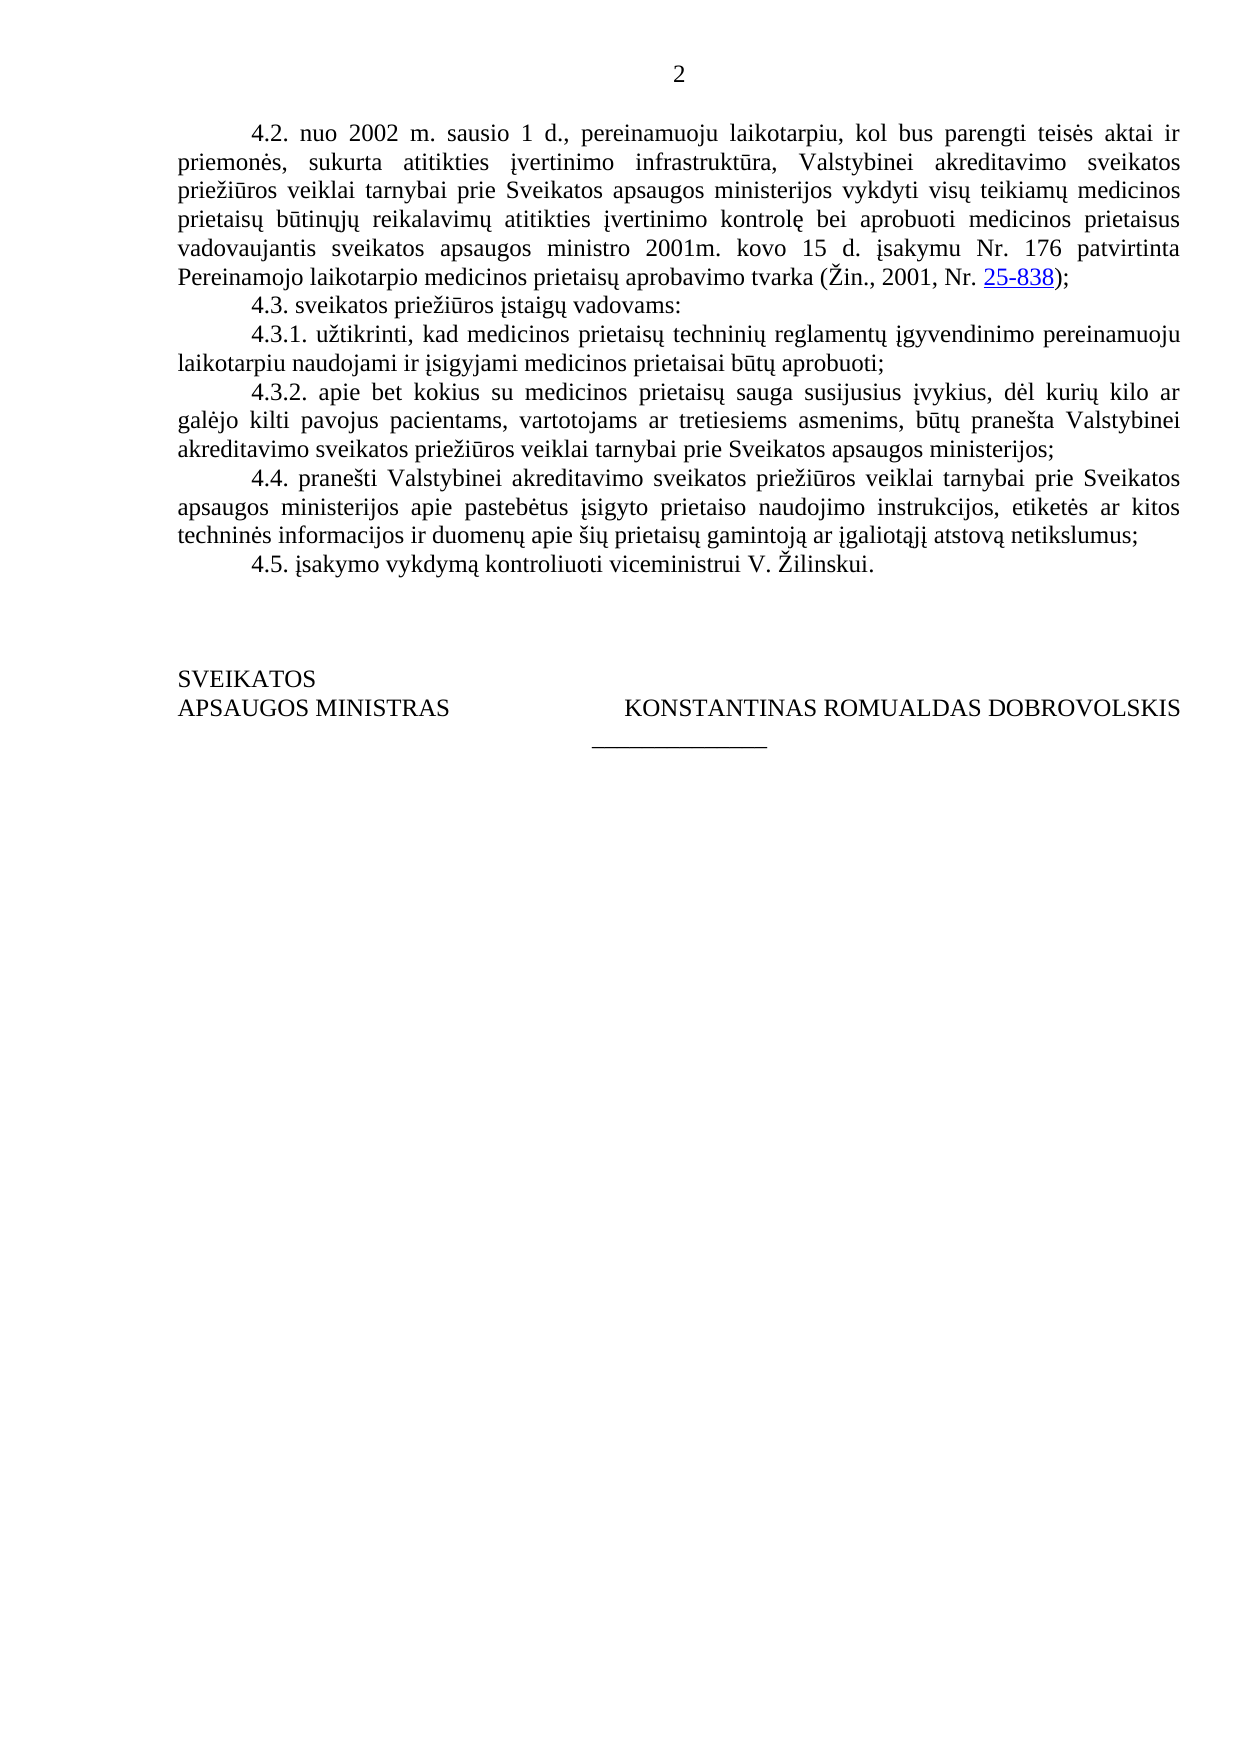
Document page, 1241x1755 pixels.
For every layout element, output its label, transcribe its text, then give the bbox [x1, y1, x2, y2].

text 4.5. įsakymo vykdymą kontroliuoti viceministrui V. Žilinskui. [177, 549, 1181, 578]
text SVEIKATOS [177, 664, 1181, 693]
text 4.3.1. užtikrinti, kad medicinos prietaisų techninių reglamentų įgyvendinimo pereinamuoju laikotarpiu naudojami ir įsigyjami medicinos prietaisai būtų aprobuoti; [177, 319, 1181, 377]
text 4.3.2. apie bet kokius su medicinos prietaisų sauga susijusius įvykius, dėl kurių kilo ar galėjo kilti pavojus pacientams, vartotojams ar tretiesiems asmenims, būtų pranešta Valstybinei akreditavimo sveikatos priežiūros veiklai tarnybai prie Sveikatos apsaugos ministerijos; [177, 377, 1181, 463]
text 4.2. nuo 2002 m. sausio 1 d., pereinamuoju laikotarpiu, kol bus parengti teisės aktai ir priemonės, sukurta atitikties įvertinimo infrastruktūra, Valstybinei akreditavimo sveikatos priežiūros veiklai tarnybai prie Sveikatos apsaugos ministerijos vykdyti visų teikiamų medicinos prietaisų būtinųjų reikalavimų atitikties įvertinimo kontrolę bei aprobuoti medicinos prietaisus vadovaujantis sveikatos apsaugos ministro 2001m. kovo 15 d. įsakymu Nr. 176 patvirtinta Pereinamojo laikotarpio medicinos prietaisų aprobavimo tvarka (Žin., 2001, Nr. 25-838); [177, 118, 1181, 291]
text 4.4. pranešti Valstybinei akreditavimo sveikatos priežiūros veiklai tarnybai prie Sveikatos apsaugos ministerijos apie pastebėtus įsigyto prietaiso naudojimo instrukcijos, etiketės ar kitos techninės informacijos ir duomenų apie šių prietaisų gamintoją ar įgaliotąjį atstovą netikslumus; [177, 463, 1181, 549]
text 4.3. sveikatos priežiūros įstaigų vadovams: [177, 291, 1181, 319]
text APSAUGOS MINISTRAS KONSTANTINAS ROMUALDAS DOBROVOLSKIS [177, 693, 1181, 722]
text ______________ [177, 722, 1181, 751]
